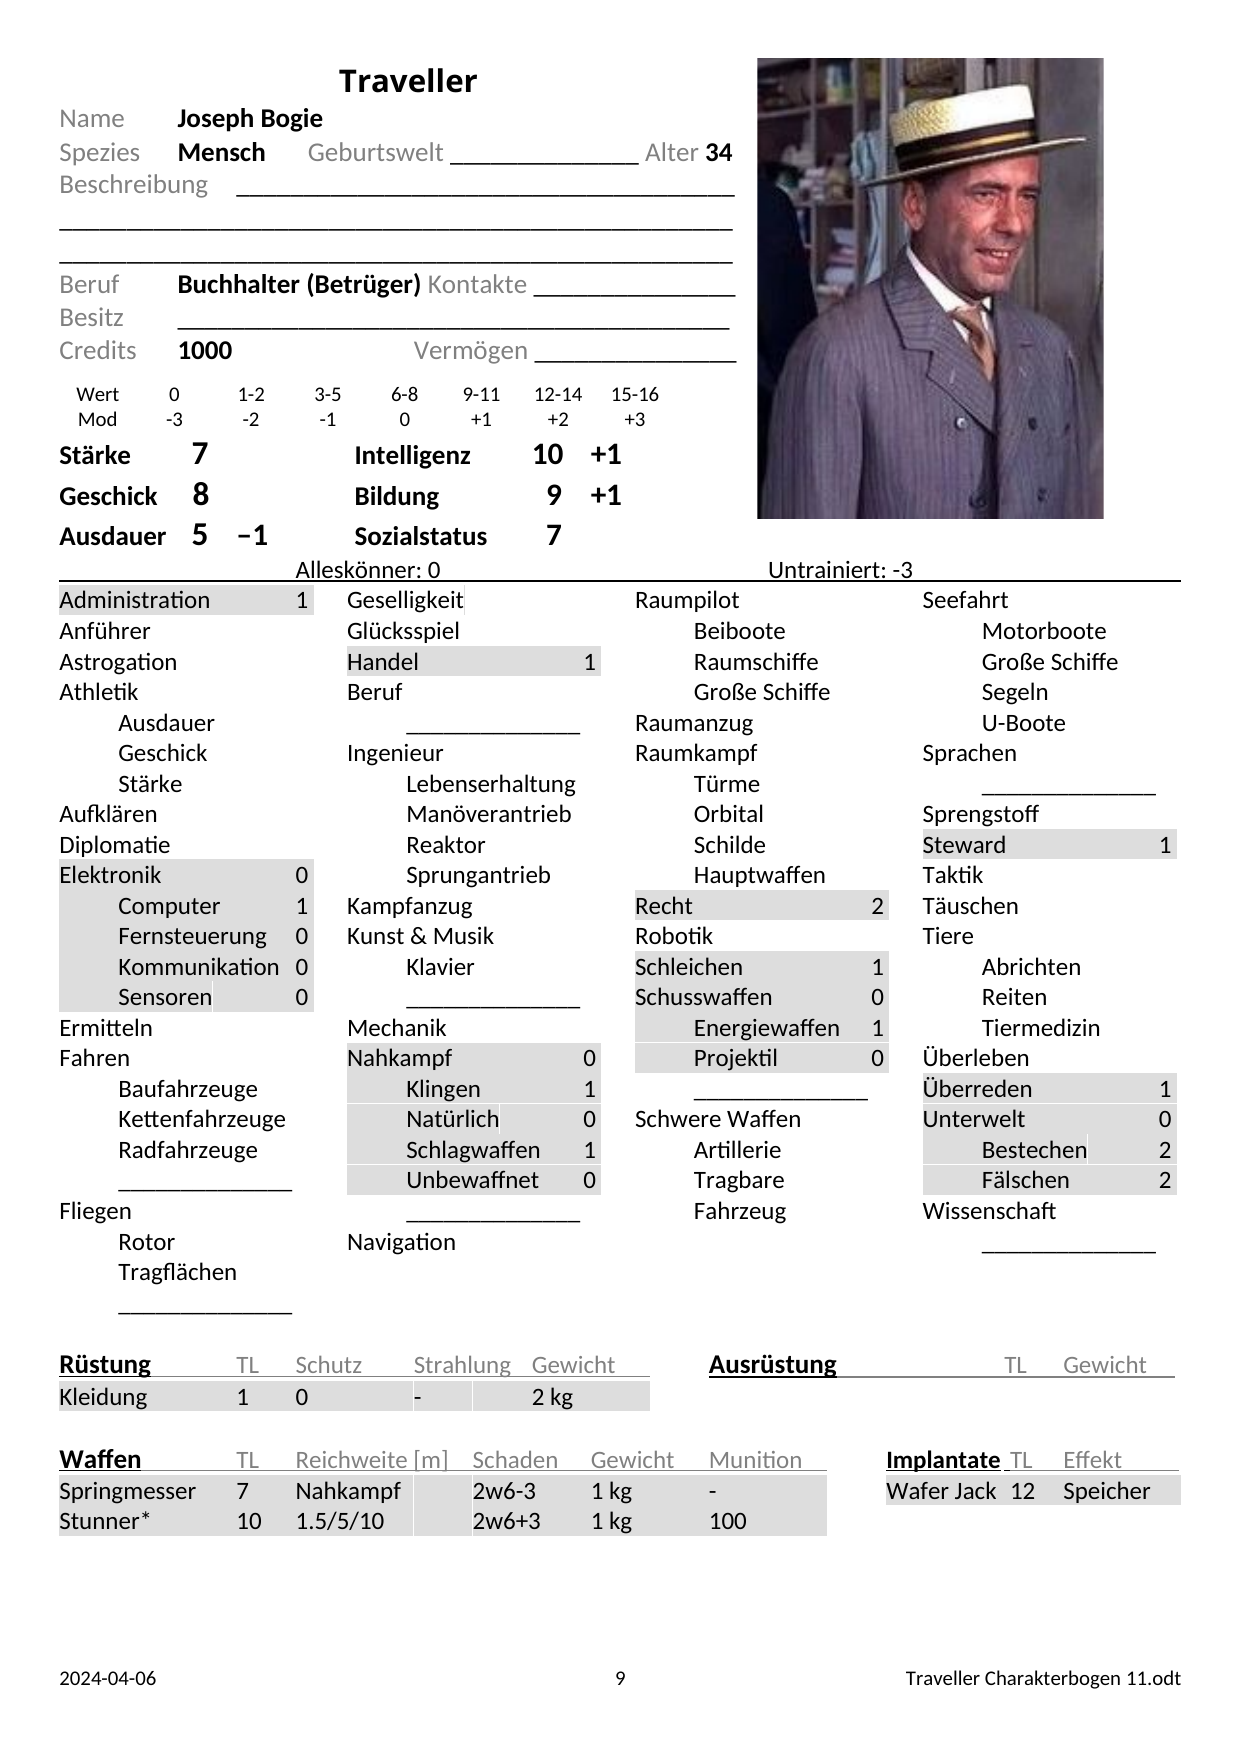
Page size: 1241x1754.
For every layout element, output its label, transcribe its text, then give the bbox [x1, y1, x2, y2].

text Name Joseph Bogie [59, 102, 757, 135]
text Diplomatie [59, 829, 317, 859]
text Traveller [59, 59, 757, 102]
text Baufahrzeuge [59, 1073, 317, 1103]
text Nahkampf 0 [347, 1042, 605, 1073]
text U-Boote [922, 707, 1181, 737]
text Große Schiffe [922, 646, 1181, 676]
text Kommunikation 0 [59, 951, 317, 981]
text Schleichen 1 [635, 951, 893, 981]
text Fahrzeug [635, 1195, 893, 1226]
text Schlagwaffen 1 [347, 1134, 605, 1164]
text Radfahrzeuge [59, 1134, 317, 1164]
text [1104, 135, 1181, 201]
text Steward 1 [922, 829, 1181, 859]
text Überreden 1 [922, 1073, 1181, 1103]
text Kettenfahrzeuge [59, 1103, 317, 1134]
text Ausdauer 5 ‒1 Sozialstatus 7 [59, 513, 1181, 554]
text Mechanik [347, 1012, 605, 1042]
text Geschick 8 Bildung 9 +1 [59, 473, 757, 513]
table_header 15-16 [596, 381, 673, 407]
text Astrogation [59, 646, 317, 676]
text Türme [635, 768, 893, 798]
text Unbewaffnet 0 [347, 1164, 605, 1195]
table_header 6-8 [366, 381, 443, 407]
text Kampfanzug [347, 890, 605, 920]
text Taktik [922, 859, 1181, 890]
text Computer 1 [59, 890, 317, 920]
table_cell Mod [59, 407, 136, 432]
text [1104, 59, 1181, 102]
text [1104, 234, 1181, 267]
text Überleben [922, 1042, 1181, 1073]
text Alleskönner: 0 Untrainiert: -3 [59, 554, 1181, 580]
table_cell +2 [520, 407, 596, 432]
text Beiboote [635, 615, 893, 646]
text ______________ [59, 1164, 317, 1195]
table_header 9-11 [443, 381, 520, 407]
text Navigation [347, 1226, 605, 1256]
table_header 1-2 [213, 381, 289, 407]
text Geschick [59, 737, 317, 768]
text Bestechen 2 [922, 1134, 1181, 1164]
text Klavier [347, 951, 605, 981]
text Sprachen [922, 737, 1181, 768]
text Tiere [922, 920, 1181, 951]
text [1104, 201, 1181, 234]
text Schusswaffen 0 [635, 981, 893, 1012]
text Raumanzug [635, 707, 893, 737]
text __________________________________________________ [59, 234, 757, 267]
text Kunst & Musik [347, 920, 605, 951]
text Raumschiffe [635, 646, 893, 676]
text Beruf [347, 676, 605, 707]
text Elektronik 0 [59, 859, 317, 890]
text Credits 1000 Vermögen _______________ [59, 333, 757, 381]
table_cell 0 [366, 407, 443, 432]
text Seefahrt [922, 585, 1181, 615]
text Geselligkeit [347, 585, 605, 615]
text Wissenschaft [922, 1195, 1181, 1226]
text ______________ [347, 981, 605, 1012]
text Fahren [59, 1042, 317, 1073]
text Sprungantrieb [347, 859, 605, 890]
text Energiewaffen 1 [635, 1012, 893, 1042]
text Aufklären [59, 798, 317, 829]
text Kleidung 1 0 - 2 kg [59, 1381, 1181, 1411]
text Motorboote [922, 615, 1181, 646]
text ______________ [635, 1073, 893, 1103]
text Tragbare [635, 1164, 893, 1195]
text Rüstung TL Schutz Strahlung Gewicht Ausrüstung TL Gewicht [59, 1348, 1181, 1381]
text Ingenieur [347, 737, 605, 768]
text Schwere Waffen [635, 1103, 893, 1134]
table_header 12-14 [520, 381, 596, 407]
text Handel 1 [347, 646, 605, 676]
text Lebenserhaltung [347, 768, 605, 798]
text Reaktor [347, 829, 605, 859]
table_cell -2 [213, 407, 289, 432]
text Waffen TL Reichweite [m] Schaden Gewicht Munition Implantate TL Effekt [59, 1442, 1181, 1475]
text Recht 2 [635, 890, 893, 920]
text Artillerie [635, 1134, 893, 1164]
text ______________ [347, 707, 605, 737]
text Fälschen 2 [922, 1164, 1181, 1195]
table_cell -1 [289, 407, 366, 432]
table_cell +1 [443, 407, 520, 432]
text Tiermedizin [922, 1012, 1181, 1042]
text Raumkampf [635, 737, 893, 768]
text Orbital [635, 798, 893, 829]
text Sensoren 0 [59, 981, 317, 1012]
text Klingen 1 [347, 1073, 605, 1103]
text Anführer [59, 615, 317, 646]
text Manöverantrieb [347, 798, 605, 829]
text Beruf Buchhalter (Betrüger) Kontakte _______________ Besitz _________________________________________ [59, 267, 757, 333]
table_header 3-5 [289, 381, 366, 407]
text Natürlich 0 [347, 1103, 605, 1134]
text [1104, 473, 1181, 513]
text Stärke [59, 768, 317, 798]
text [1104, 432, 1181, 473]
text Robotik [635, 920, 893, 951]
text ______________ [59, 1287, 317, 1317]
text Abrichten [922, 951, 1181, 981]
text __________________________________________________ [59, 201, 757, 234]
text Segeln [922, 676, 1181, 707]
text Projektil 0 [635, 1042, 893, 1073]
table_header 0 [136, 381, 213, 407]
text Fliegen [59, 1195, 317, 1226]
text ______________ [347, 1195, 605, 1226]
text Ausdauer [59, 707, 317, 737]
text Ermitteln [59, 1012, 317, 1042]
text Tragflächen [59, 1256, 317, 1287]
text Sprengstoff [922, 798, 1181, 829]
text Schilde [635, 829, 893, 859]
table_cell -3 [136, 407, 213, 432]
table_cell +3 [596, 407, 673, 432]
text Raumpilot [635, 585, 893, 615]
text Fernsteuerung 0 [59, 920, 317, 951]
text Reiten [922, 981, 1181, 1012]
text Hauptwaffen [635, 859, 893, 890]
picture [757, 58, 1104, 519]
text Glücksspiel [347, 615, 605, 646]
text Rotor [59, 1226, 317, 1256]
text ______________ [922, 1226, 1181, 1256]
text Große Schiffe [635, 676, 893, 707]
text [1104, 333, 1181, 381]
text [1104, 267, 1181, 333]
text Administration 1 [59, 585, 317, 615]
text Spezies Mensch Geburtswelt ______________ Alter 34 Beschreibung _____________________________________ [59, 135, 757, 201]
text Stärke 7 Intelligenz 10 +1 [59, 432, 757, 473]
text Täuschen [922, 890, 1181, 920]
text Stunner* 10 1.5/5/10 2w6+3 1 kg 100 [59, 1505, 1181, 1536]
text Unterwelt 0 [922, 1103, 1181, 1134]
text [1104, 102, 1181, 135]
text ______________ [922, 768, 1181, 798]
text Springmesser 7 Nahkampf 2w6-3 1 kg - Wafer Jack 12 Speicher [59, 1475, 1181, 1505]
table_header Wert [59, 381, 136, 407]
text Athletik [59, 676, 317, 707]
